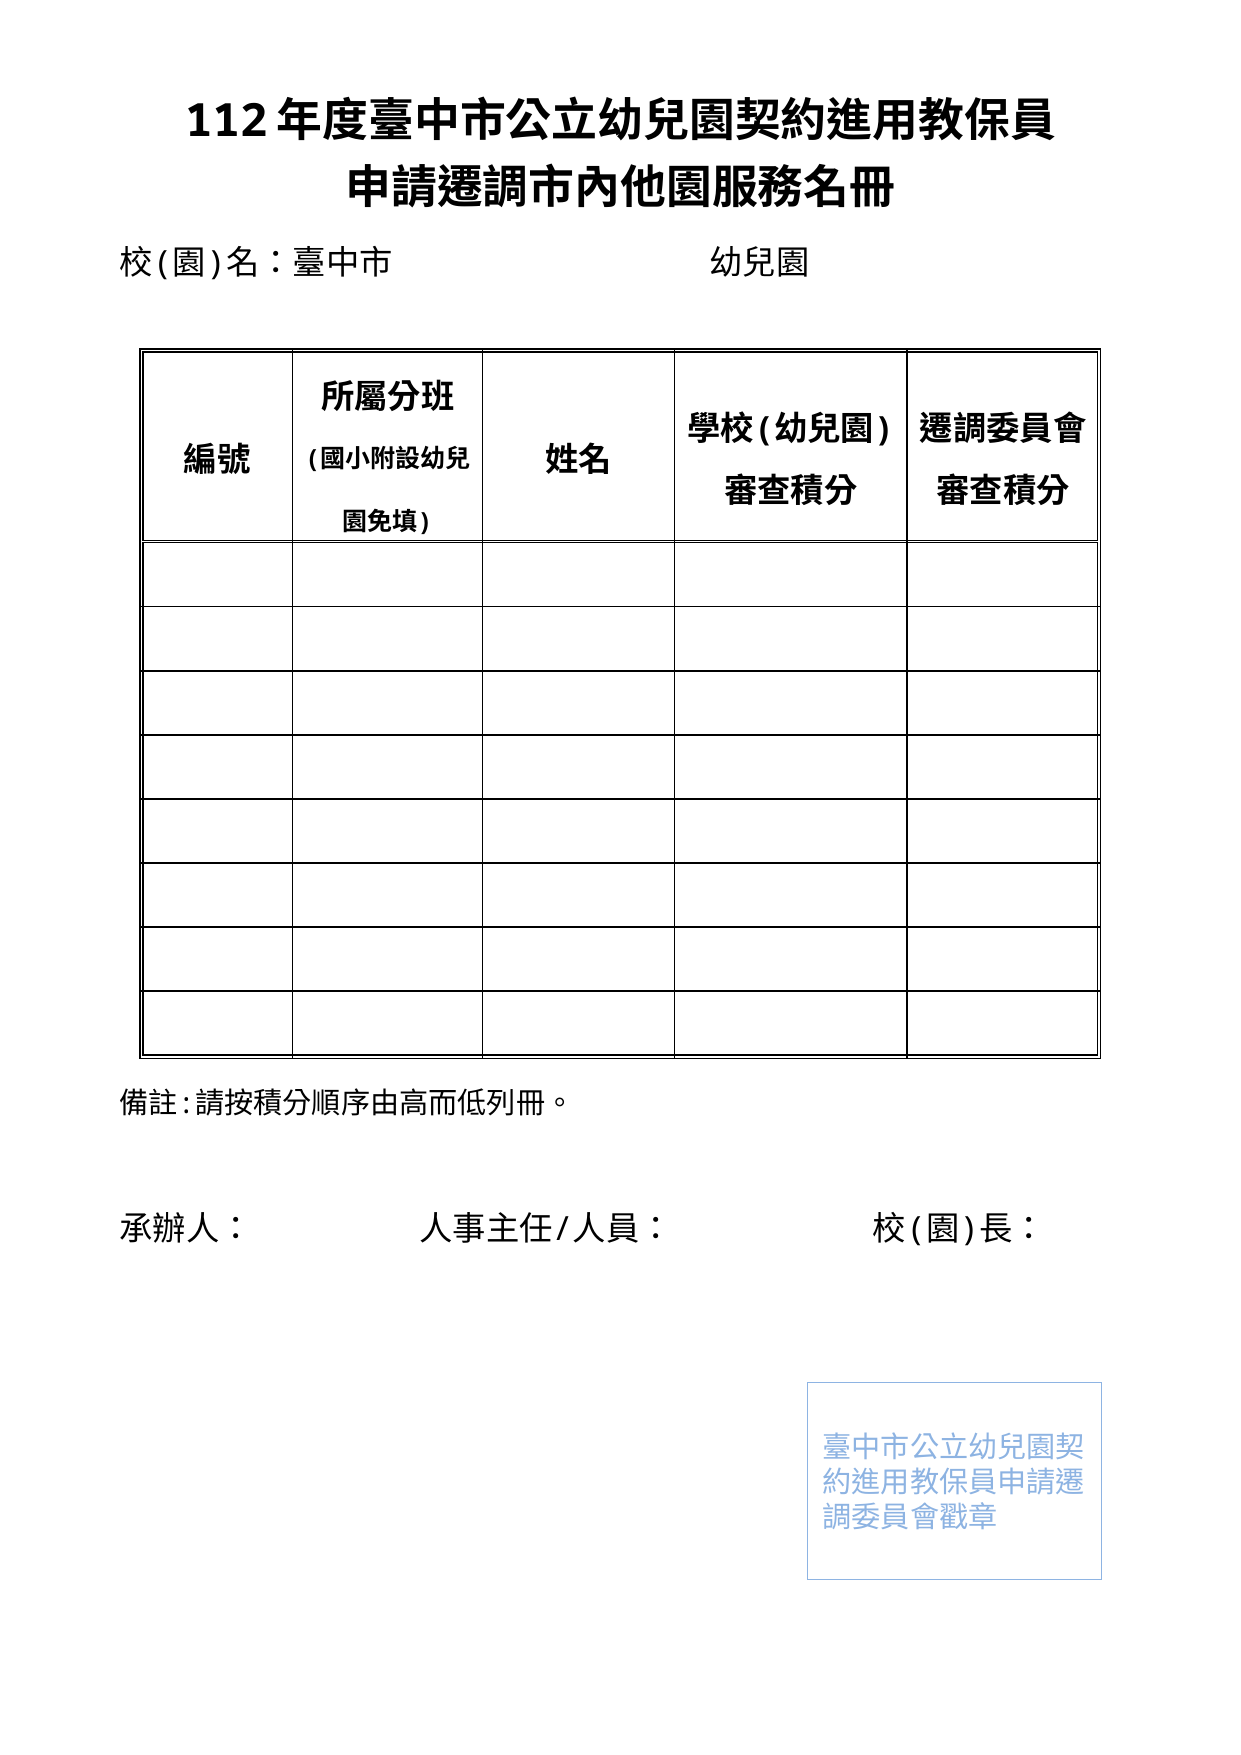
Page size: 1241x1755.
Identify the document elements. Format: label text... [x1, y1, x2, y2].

table_cell [144, 607, 292, 670]
table_cell [483, 736, 674, 798]
table_cell [675, 864, 906, 926]
table_cell [483, 928, 674, 990]
table_cell [144, 992, 292, 1054]
table_cell [144, 864, 292, 926]
table_cell [908, 928, 1097, 990]
table_header 姓名 [483, 353, 674, 540]
table_cell [675, 736, 906, 798]
table_cell [675, 800, 906, 862]
table_cell [908, 736, 1097, 798]
table_cell [908, 543, 1097, 606]
table_cell [908, 607, 1097, 670]
text 備註:請按積分順序由高而低列冊。 [119, 1059, 1140, 1121]
table_cell [908, 992, 1097, 1054]
table_cell [908, 672, 1097, 734]
table_cell [144, 736, 292, 798]
table_header 學校(幼兒園)審查積分 [675, 353, 906, 540]
table_cell [483, 992, 674, 1054]
table_cell [293, 928, 482, 990]
table_cell [675, 992, 906, 1054]
text 校(園)名：臺中市 幼兒園 [100, 235, 1140, 284]
table_cell [144, 672, 292, 734]
table_cell [483, 543, 674, 606]
table_header 所屬分班 (國小附設幼兒園免填) [293, 353, 482, 540]
table_cell [144, 800, 292, 862]
text 承辦人： 人事主任/人員： 校(園)長： [119, 1184, 1140, 1246]
table_cell [293, 736, 482, 798]
table_cell [293, 800, 482, 862]
table_cell [293, 992, 482, 1054]
table_cell [483, 607, 674, 670]
table_header 遷調委員會審查積分 [908, 353, 1097, 540]
table_cell [144, 543, 292, 606]
table_cell [483, 800, 674, 862]
table_cell [908, 864, 1097, 926]
table_cell [483, 672, 674, 734]
text 112年度臺中市公立幼兒園契約進用教保員 [100, 84, 1140, 150]
table_header 編號 [144, 353, 292, 540]
table_cell [483, 864, 674, 926]
text 申請遷調市內他園服務名冊 [100, 150, 1140, 217]
table_cell [293, 864, 482, 926]
table_cell [675, 607, 906, 670]
table_cell [144, 928, 292, 990]
table_cell [293, 543, 482, 606]
table_cell [675, 928, 906, 990]
table_cell [293, 672, 482, 734]
table_cell [908, 800, 1097, 862]
table_cell [675, 672, 906, 734]
table_cell [675, 543, 906, 606]
table_cell [293, 607, 482, 670]
